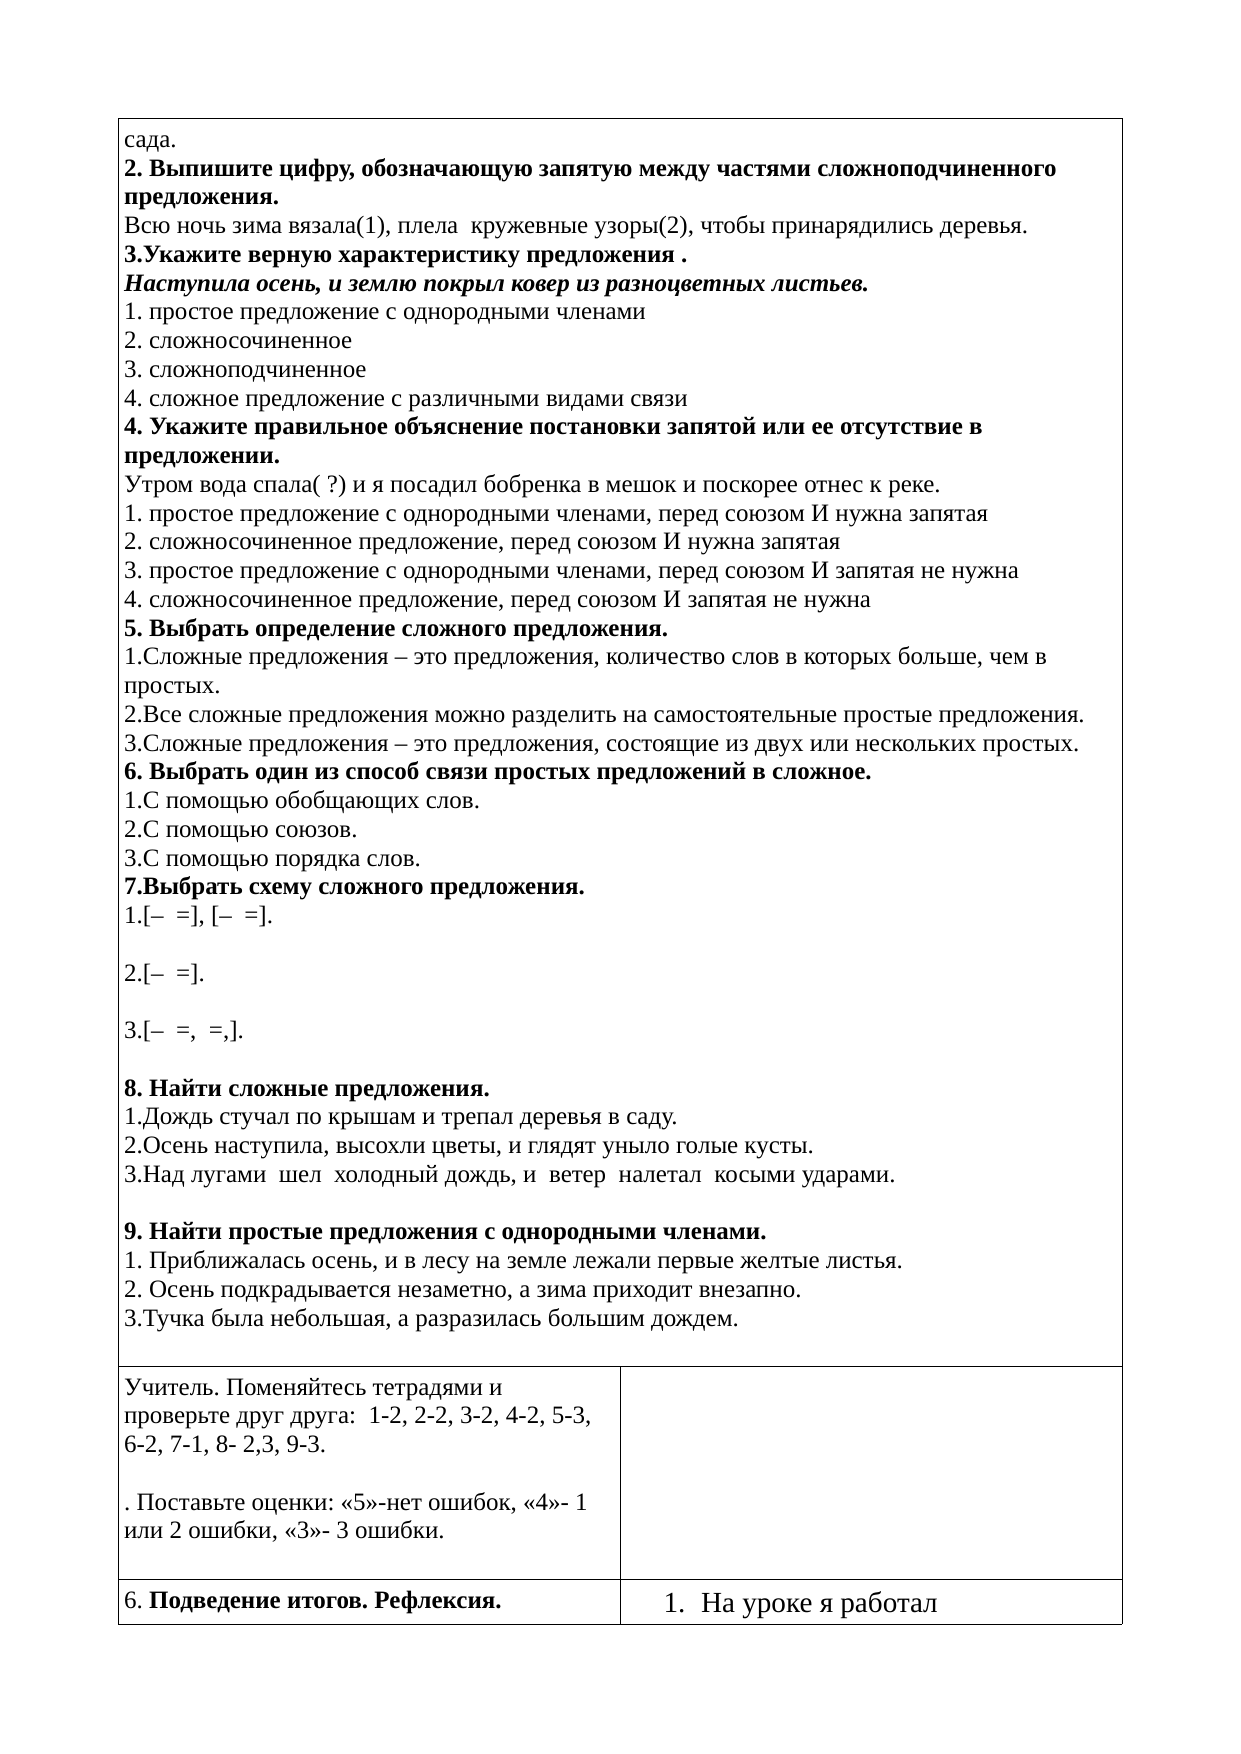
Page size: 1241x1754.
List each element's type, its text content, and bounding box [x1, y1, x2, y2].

table_header [621, 1367, 1122, 1579]
table_header Учитель. Поменяйтесь тетрадями и проверьте друг друга: 1-2, 2-2, 3-2, 4-2, 5-3, 6-2, 7-1, 8- 2,3, 9-3. . Поставьте оценки: «5»-нет ошибок, «4»- 1 или 2 ошибки, «3»- 3 ошибки. [119, 1367, 620, 1579]
table_cell сада. 2. Выпишите цифру, обозначающую запятую между частями сложноподчиненного предложения. Всю ночь зима вязала(1), плела кружевные узоры(2), чтобы принарядились деревья. 3.Укажите верную характеристику предложения . Наступила осень, и землю покрыл ковер из разноцветных листьев. 1. простое предложение с однородными членами 2. сложносочиненное 3. сложноподчиненное 4. сложное предложение с различными видами связи 4. Укажите правильное объяснение постановки запятой или ее отсутствие в предложении. Утром вода спала( ?) и я посадил бобренка в мешок и поскорее отнес к реке. 1. простое предложение с однородными членами, перед союзом И нужна запятая 2. сложносочиненное предложение, перед союзом И нужна запятая 3. простое предложение с однородными членами, перед союзом И запятая не нужна 4. сложносочиненное предложение, перед союзом И запятая не нужна 5. Выбрать определение сложного предложения. 1.Сложные предложения – это предложения, количество слов в которых больше, чем в простых. 2.Все сложные предложения можно разделить на самостоятельные простые предложения. 3.Сложные предложения – это предложения, состоящие из двух или нескольких простых. 6. Выбрать один из способ связи простых предложений в сложное. 1.С помощью обобщающих слов. 2.С помощью союзов. 3.С помощью порядка слов. 7.Выбрать схему сложного предложения. 1.[– =], [– =]. 2.[– =]. 3.[– =, =,]. 8. Найти сложные предложения. 1.Дождь стучал по крышам и трепал деревья в саду. 2.Осень наступила, высохли цветы, и глядят уныло голые кусты. 3.Над лугами шел холодный дождь, и ветер налетал косыми ударами. 9. Найти простые предложения с однородными членами. 1. Приближалась осень, и в лесу на земле лежали первые желтые листья. 2. Осень подкрадывается незаметно, а зима приходит внезапно. 3.Тучка была небольшая, а разразилась большим дождем. [119, 119, 1122, 1366]
table_cell На уроке я работал [621, 1580, 1122, 1624]
table_cell 6. Подведение итогов. Рефлексия. [119, 1580, 620, 1624]
